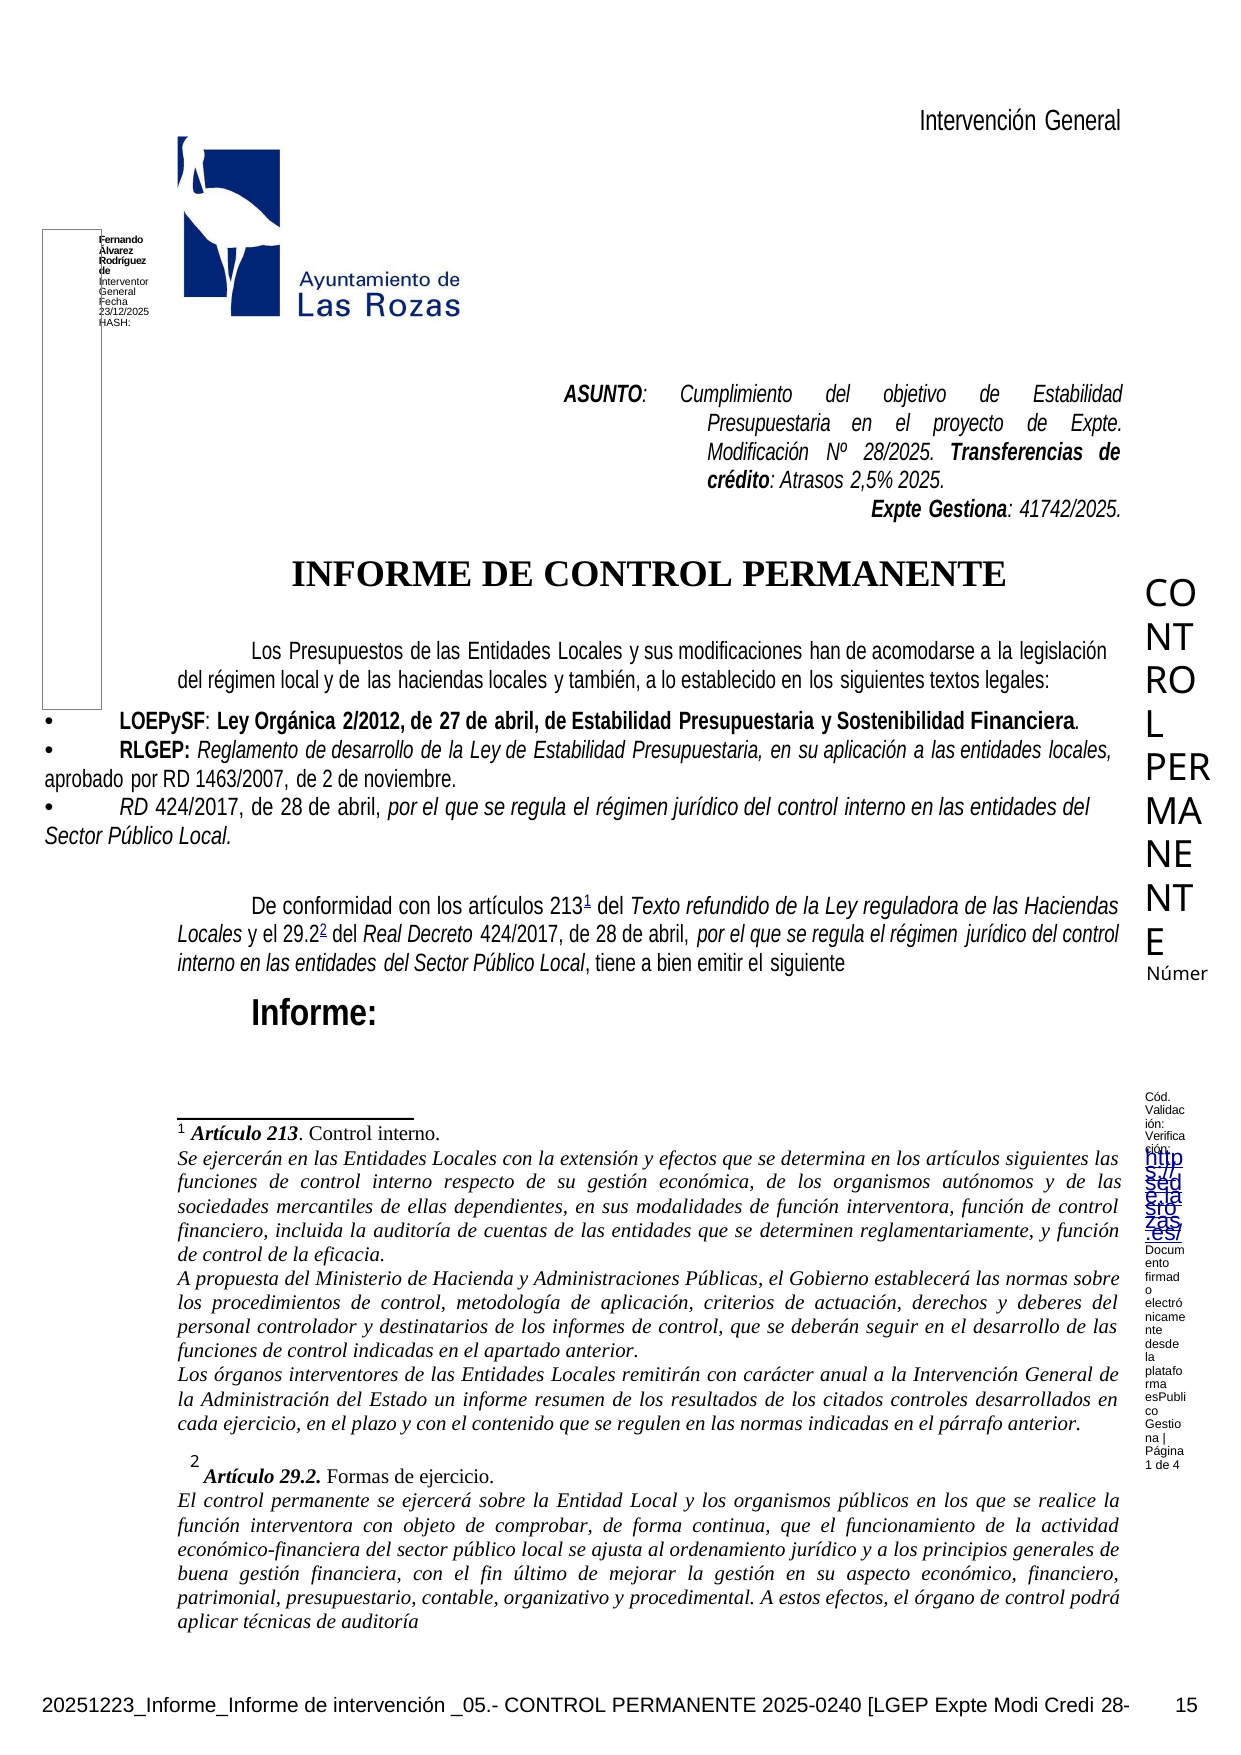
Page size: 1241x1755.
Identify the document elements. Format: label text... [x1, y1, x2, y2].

text El control permanente se ejercerá sobre la Entidad Local y los organismos públicos en los que se realice la función interventora con objeto de comprobar, de forma continua, que el funcionamiento de la actividad económico-financiera del sector público local se ajusta al ordenamiento jurídico y a los principios generales de buena gestión financiera, con el fin último de mejorar la gestión en su aspecto económico, financiero, patrimonial, presupuestario, contable, organizativo y procedimental. A estos efectos, el órgano de control podrá aplicar técnicas de auditoría [177, 1488, 1123, 1633]
subtitle Informe: [251, 990, 1137, 1033]
text Cód. Validación: [1145, 1091, 1186, 1131]
list RD 424/2017, de 28 de abril, por el que se regula el régimen jurídico del control interno en las entidades del Sector Público Local. [44, 792, 1122, 850]
text Documento firmado electrónicamente desde la plataforma esPublico Gestiona | Página 1 de 4 [1145, 1243, 1186, 1472]
text 1 Artículo 213. Control interno. [177, 1121, 1137, 1145]
subtitle INFORME DE CONTROL PERMANENTE [291, 552, 1137, 595]
list LOEPySF: Ley Orgánica 2/2012, de 27 de abril, de Estabilidad Presupuestaria y Sostenibilidad Financiera. [44, 706, 1121, 735]
text ASUNTO: Cumplimiento del objetivo de Estabilidad Presupuestaria en el proyecto de Expte. Modificación Nº 28/2025. Transferencias de crédito: Atrasos 2,5% 2025. [564, 379, 1123, 494]
text A propuesta del Ministerio de Hacienda y Administraciones Públicas, el Gobierno establecerá las normas sobre los procedimientos de control, metodología de aplicación, criterios de actuación, derechos y deberes del personal controlador y destinatarios de los informes de control, que se deberán seguir en el desarrollo de las funciones de control indicadas en el apartado anterior. [177, 1266, 1121, 1362]
text Los Presupuestos de las Entidades Locales y sus modificaciones han de acomodarse a la legislación del régimen local y de las haciendas locales y también, a lo establecido en los siguientes textos legales: [177, 636, 1121, 693]
subtitle [1142, 569, 1211, 981]
text Verificación: https://sede.lasrozas.es/ [1145, 1131, 1186, 1243]
text De conformidad con los artículos 2131 del Texto refundido de la Ley reguladora de las Haciendas Locales y el 29.22 del Real Decreto 424/2017, de 28 de abril, por el que se regula el régimen jurídico del control interno en las entidades del Sector Público Local, tiene a bien emitir el siguiente [177, 891, 1122, 977]
text Los órganos interventores de las Entidades Locales remitirán con carácter anual a la Intervención General de la Administración del Estado un informe resumen de los resultados de los citados controles desarrollados en cada ejercicio, en el plazo y con el contenido que se regulen en las normas indicadas en el párrafo anterior. [177, 1362, 1121, 1434]
text Se ejercerán en las Entidades Locales con la extensión y efectos que se determina en los artículos siguientes las funciones de control interno respecto de su gestión económica, de los organismos autónomos y de las sociedades mercantiles de ellas dependientes, en sus modalidades de función interventora, función de control financiero, incluida la auditoría de cuentas de las entidades que se determinen reglamentariamente, y función de control de la eficacia. [177, 1145, 1122, 1266]
list RLGEP: Reglamento de desarrollo de la Ley de Estabilidad Presupuestaria, en su aplicación a las entidades locales, aprobado por RD 1463/2007, de 2 de noviembre. [44, 735, 1121, 792]
text Expte Gestiona: 41742/2025. [871, 494, 1137, 523]
text 2 Artículo 29.2. Formas de ejercicio. [190, 1450, 1137, 1488]
text Número: 2025-0240 Fecha: 23/12/2025 [1146, 964, 1211, 981]
text CONTROL PERMANENTE [1144, 572, 1211, 964]
